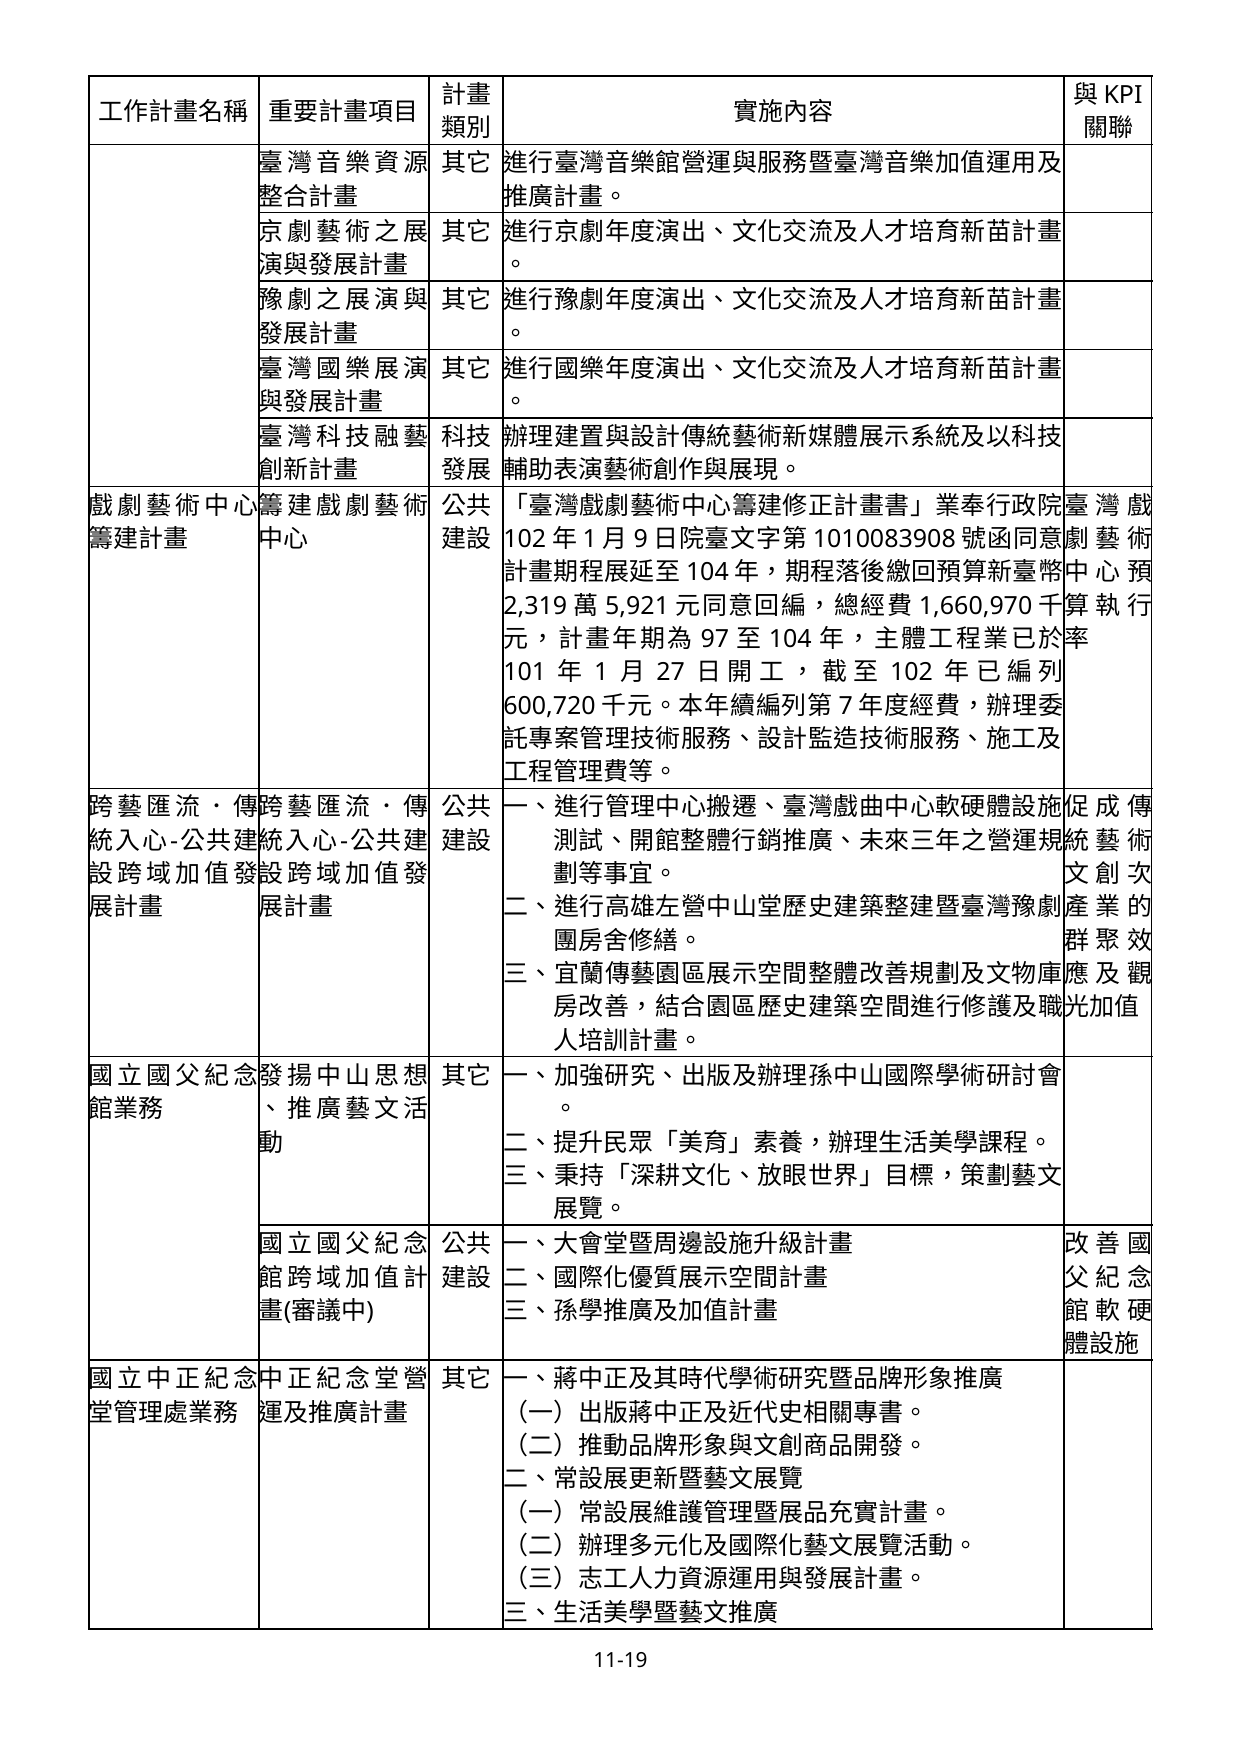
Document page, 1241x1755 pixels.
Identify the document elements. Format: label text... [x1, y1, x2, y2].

table_cell [1065, 419, 1151, 486]
table_header 計畫類別 [430, 77, 502, 143]
table_cell 一、大會堂暨周邊設施升級計畫 二、國際化優質展示空間計畫 三、孫學推廣及加值計畫 [504, 1226, 1063, 1359]
table_cell [1065, 350, 1151, 417]
table_cell 跨藝匯流．傳統入心-公共建設跨域加值發展計畫 [260, 789, 428, 1056]
table_cell 籌建戲劇藝術中心 [260, 487, 428, 787]
table_cell [1065, 282, 1151, 349]
table_cell 進行臺灣音樂館營運與服務暨臺灣音樂加值運用及推廣計畫。 [504, 145, 1063, 212]
table_cell 臺灣音樂資源整合計畫 [260, 145, 428, 212]
table_cell 臺灣科技融藝創新計畫 [260, 419, 428, 486]
table_cell 進行豫劇年度演出、文化交流及人才培育新苗計畫。 [504, 282, 1063, 349]
table_cell 國立中正紀念堂管理處業務 [90, 1361, 258, 1628]
table_cell 跨藝匯流．傳統入心-公共建設跨域加值發展計畫 [90, 789, 258, 1056]
table_cell 中正紀念堂營運及推廣計畫 [260, 1361, 428, 1628]
table_cell 進行京劇年度演出、文化交流及人才培育新苗計畫。 [504, 213, 1063, 280]
table_cell 豫劇之展演與發展計畫 [260, 282, 428, 349]
table_cell 辦理建置與設計傳統藝術新媒體展示系統及以科技輔助表演藝術創作與展現。 [504, 419, 1063, 486]
table_cell [1065, 1057, 1151, 1224]
table_cell 改善國父紀念館軟硬體設施 [1065, 1226, 1151, 1359]
table_cell 其它 [430, 1057, 502, 1224]
table_cell 公共建設 [430, 789, 502, 1056]
table_header 與KPI關聯 [1065, 77, 1151, 143]
table_cell 公共建設 [430, 1226, 502, 1359]
table_cell [90, 145, 258, 486]
table_cell 一、進行管理中心搬遷、臺灣戲曲中心軟硬體設施測試、開館整體行銷推廣、未來三年之營運規劃等事宜。 二、進行高雄左營中山堂歷史建築整建暨臺灣豫劇團房舍修繕。 三、宜蘭傳藝園區展示空間整體改善規劃及文物庫房改善，結合園區歷史建築空間進行修護及職人培訓計畫。 [504, 789, 1063, 1056]
table_cell 臺灣戲劇藝術中心預算執行率 [1065, 487, 1151, 787]
table_header 重要計畫項目 [260, 77, 428, 143]
table_cell 一、加強研究、出版及辦理孫中山國際學術研討會。 二、提升民眾「美育」素養，辦理生活美學課程。 三、秉持「深耕文化、放眼世界」目標，策劃藝文展覽。 [504, 1057, 1063, 1224]
table_header 實施內容 [504, 77, 1063, 143]
table_header 工作計畫名稱 [90, 77, 258, 143]
table_cell 京劇藝術之展演與發展計畫 [260, 213, 428, 280]
table_cell 臺灣國樂展演與發展計畫 [260, 350, 428, 417]
table_cell [1065, 213, 1151, 280]
table_cell 一、蔣中正及其時代學術研究暨品牌形象推廣 （一）出版蔣中正及近代史相關專書。 （二）推動品牌形象與文創商品開發。 二、常設展更新暨藝文展覽 （一）常設展維護管理暨展品充實計畫。 （二）辦理多元化及國際化藝文展覽活動。 （三）志工人力資源運用與發展計畫。 三、生活美學暨藝文推廣 [504, 1361, 1063, 1628]
table_cell 其它 [430, 1361, 502, 1628]
table_cell [1065, 1361, 1151, 1628]
table_cell 其它 [430, 145, 502, 212]
table_cell 促成傳統藝術文創次產業的群聚效應及觀光加值 [1065, 789, 1151, 1056]
table_cell 國立國父紀念館跨域加值計畫(審議中) [260, 1226, 428, 1359]
table_cell 科技發展 [430, 419, 502, 486]
table_cell [1065, 145, 1151, 212]
table_cell 其它 [430, 350, 502, 417]
table_cell 其它 [430, 213, 502, 280]
table_cell 進行國樂年度演出、文化交流及人才培育新苗計畫。 [504, 350, 1063, 417]
table_cell 「臺灣戲劇藝術中心籌建修正計畫書」業奉行政院102年1月9日院臺文字第1010083908號函同意計畫期程展延至104年，期程落後繳回預算新臺幣2,319萬5,921元同意回編，總經費1,660,970千元，計畫年期為97至104年，主體工程業已於101年1月27日開工，截至102年已編列600,720千元。本年續編列第7年度經費，辦理委託專案管理技術服務、設計監造技術服務、施工及工程管理費等。 [504, 487, 1063, 787]
table_cell 公共建設 [430, 487, 502, 787]
table_cell 國立國父紀念館業務 [90, 1057, 258, 1359]
table_cell 發揚中山思想、推廣藝文活動 [260, 1057, 428, 1224]
table_cell 戲劇藝術中心籌建計畫 [90, 487, 258, 787]
table_cell 其它 [430, 282, 502, 349]
